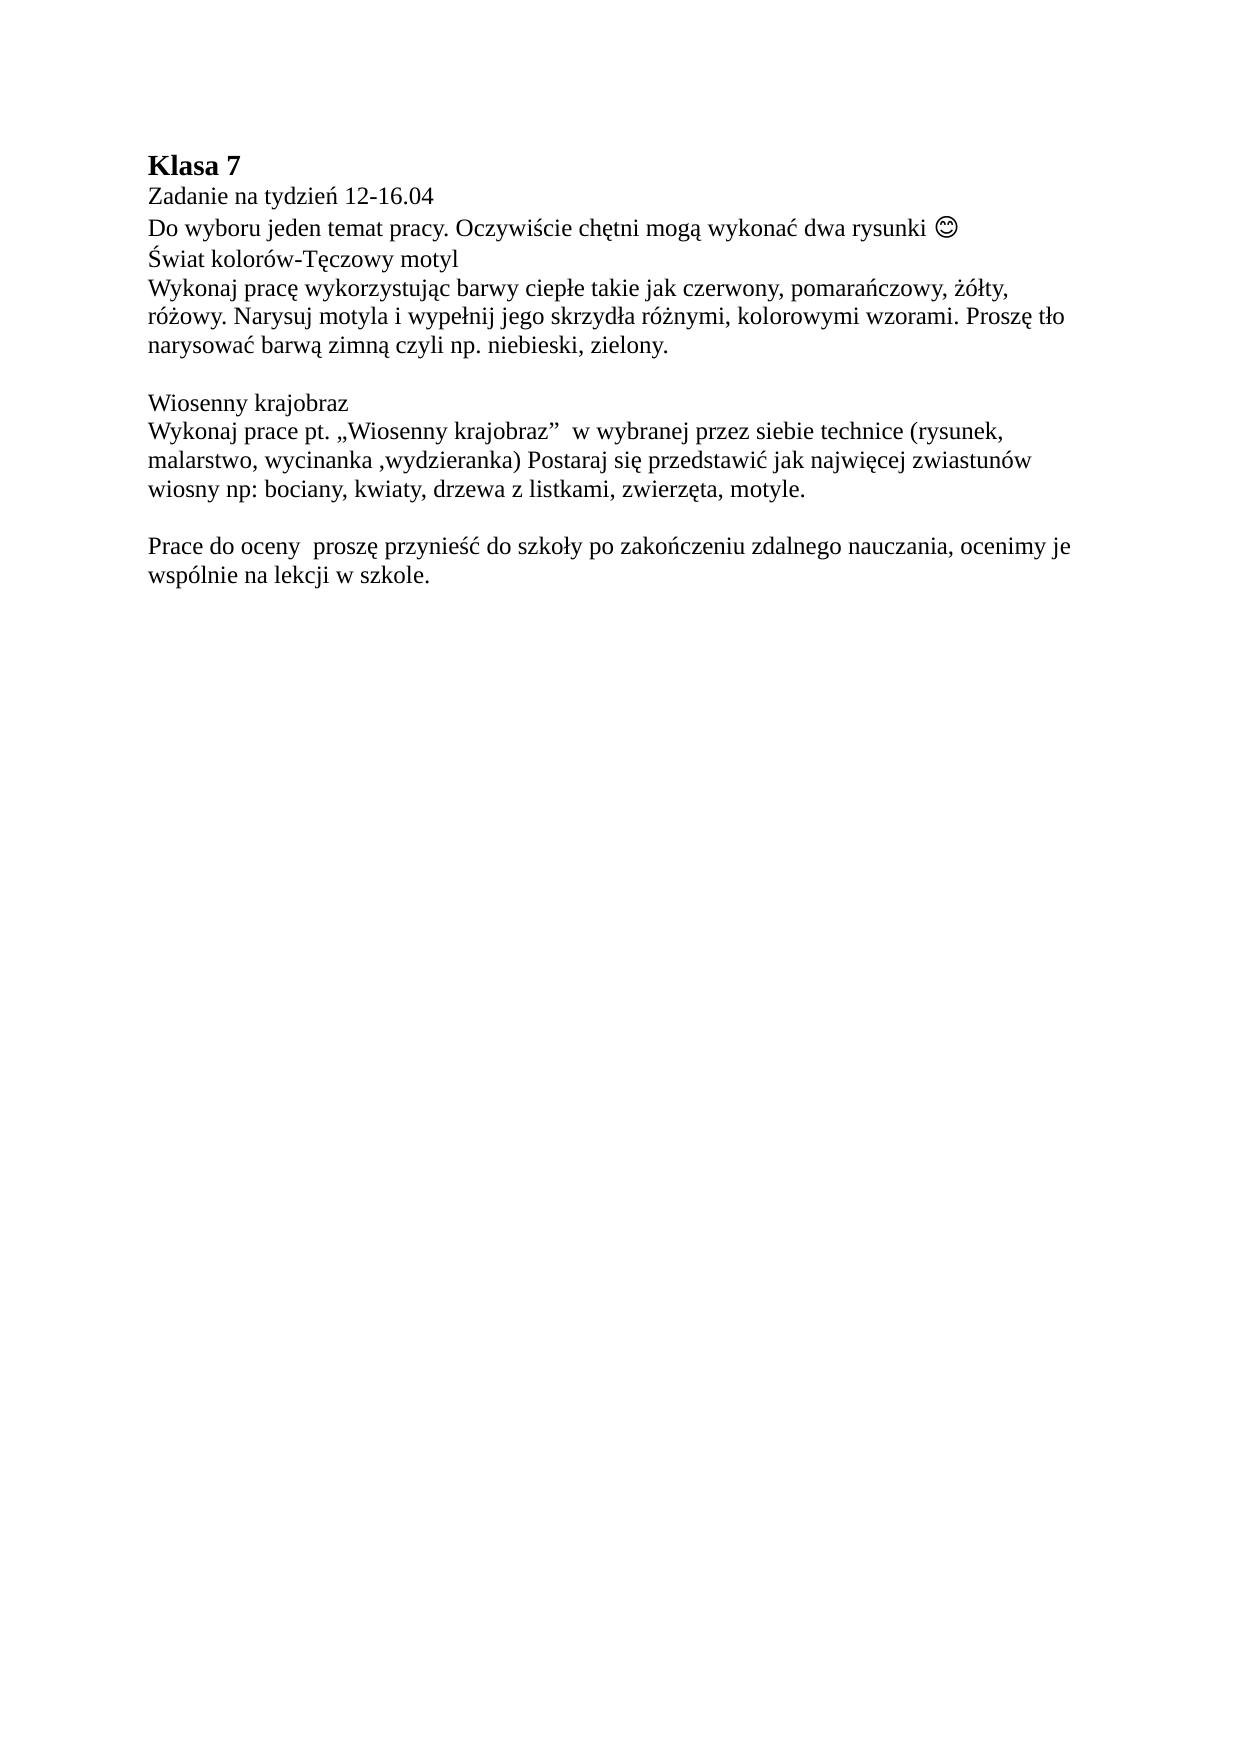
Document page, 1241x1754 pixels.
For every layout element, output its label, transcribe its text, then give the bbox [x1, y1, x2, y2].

text Klasa 7 [148, 148, 1093, 181]
text Prace do oceny proszę przynieść do szkoły po zakończeniu zdalnego nauczania, ocenimy je wspólnie na lekcji w szkole. [148, 531, 1093, 589]
text Wiosenny krajobraz [148, 388, 1093, 416]
text Wykonaj pracę wykorzystując barwy ciepłe takie jak czerwony, pomarańczowy, żółty, różowy. Narysuj motyla i wypełnij jego skrzydła różnymi, kolorowymi wzorami. Proszę tło narysować barwą zimną czyli np. niebieski, zielony. [148, 273, 1093, 359]
text Do wyboru jeden temat pracy. Oczywiście chętni mogą wykonać dwa rysunki 😊 [148, 210, 1093, 244]
text Zadanie na tydzień 12-16.04 [148, 181, 1093, 210]
text Świat kolorów-Tęczowy motyl [148, 244, 1093, 273]
text Wykonaj prace pt. „Wiosenny krajobraz” w wybranej przez siebie technice (rysunek, malarstwo, wycinanka ,wydzieranka) Postaraj się przedstawić jak najwięcej zwiastunów wiosny np: bociany, kwiaty, drzewa z listkami, zwierzęta, motyle. [148, 416, 1093, 503]
